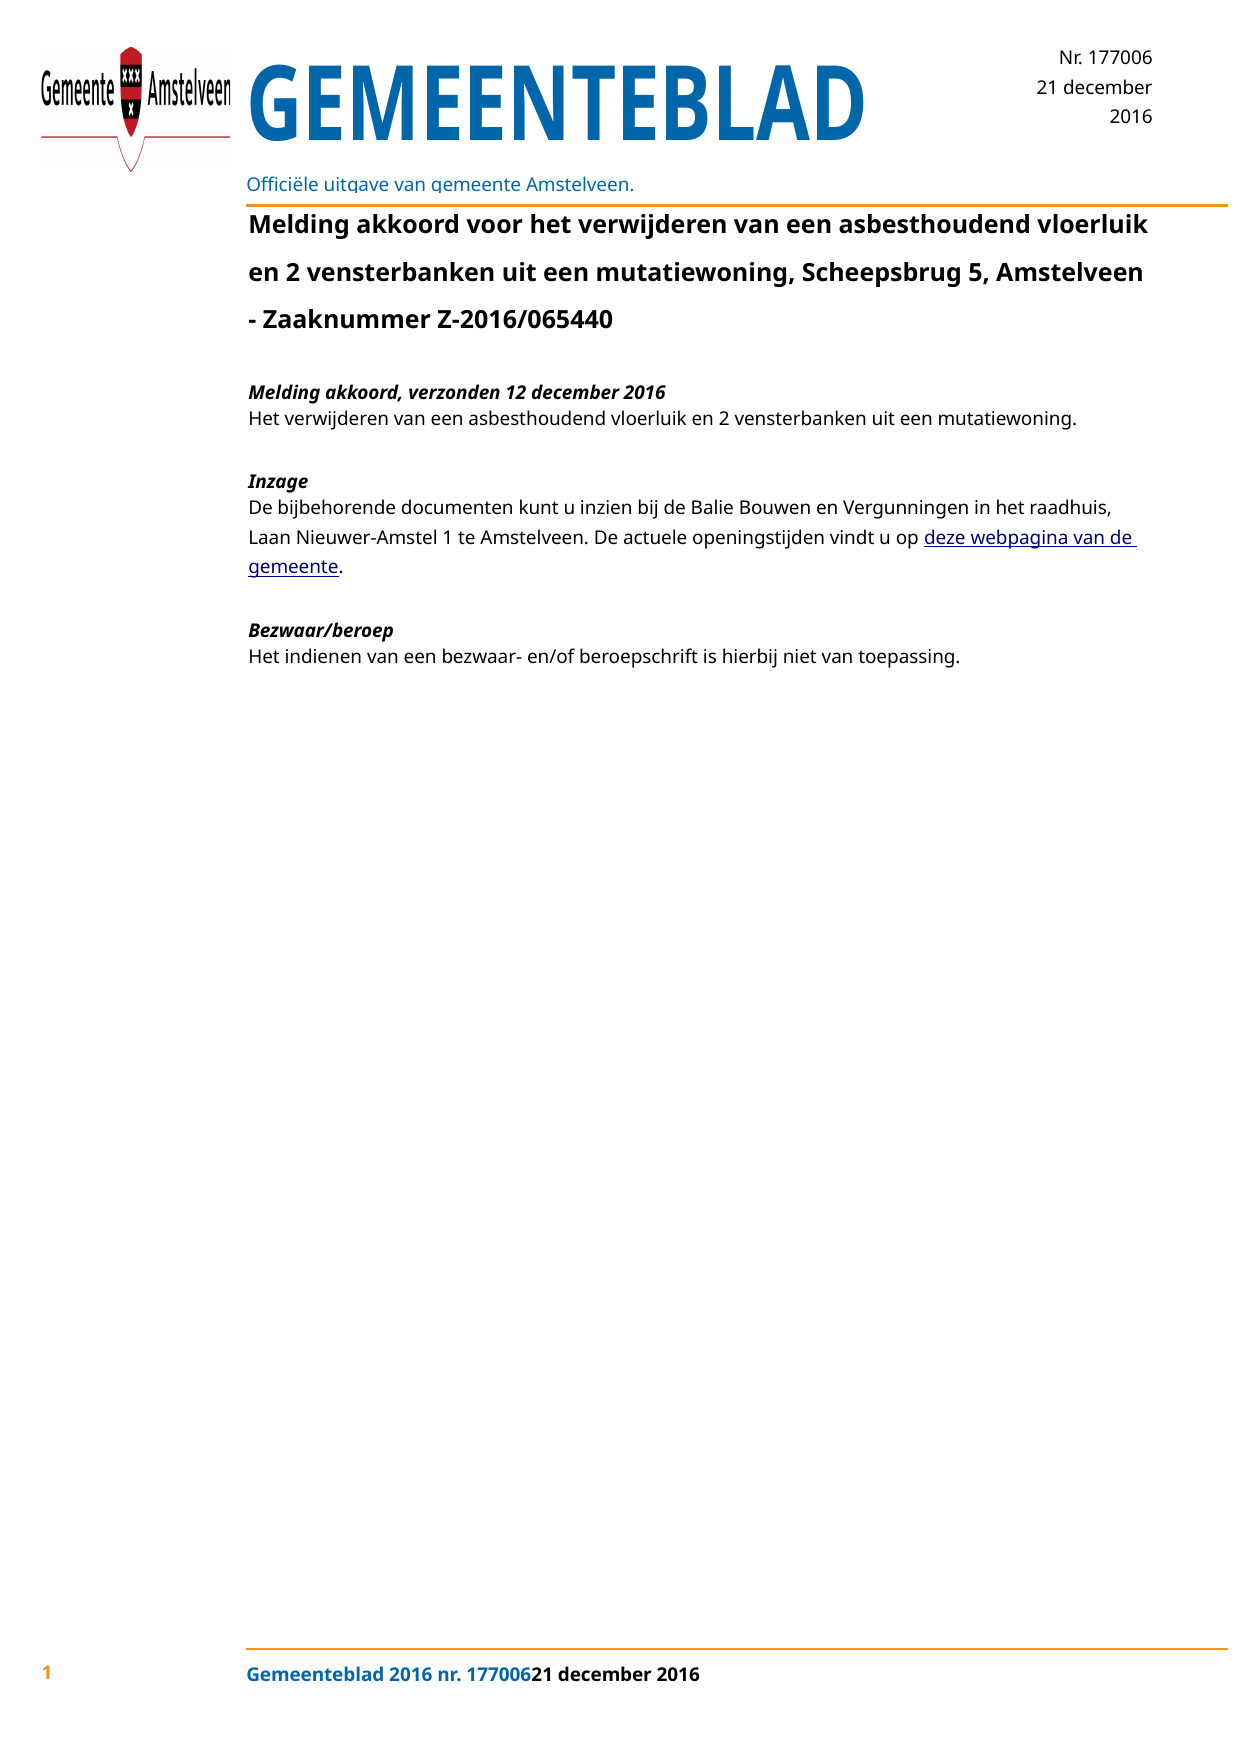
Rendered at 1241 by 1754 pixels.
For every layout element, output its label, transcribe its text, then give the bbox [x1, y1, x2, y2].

text Inzage [248, 469, 1152, 494]
text De bijbehorende documenten kunt u inzien bij de Balie Bouwen en Vergunningen in het raadhuis, Laan Nieuwer-Amstel 1 te Amstelveen. De actuele openingstijden vindt u op deze webpagina van de gemeente. [248, 494, 1152, 579]
text Bezwaar/beroep [248, 618, 1152, 643]
text Het verwijderen van een asbesthoudend vloerluik en 2 vensterbanken uit een mutatiewoning. [248, 405, 1152, 431]
picture [41, 47, 231, 172]
text Melding akkoord, verzonden 12 december 2016 [248, 379, 1152, 405]
text Melding akkoord voor het verwijderen van een asbesthoudend vloerluik en 2 vensterbanken uit een mutatiewoning, Scheepsbrug 5, Amstelveen - Zaaknummer Z-2016/065440 [248, 207, 1152, 336]
text Het indienen van een bezwaar- en/of beroepschrift is hierbij niet van toepassing. [248, 643, 1152, 669]
